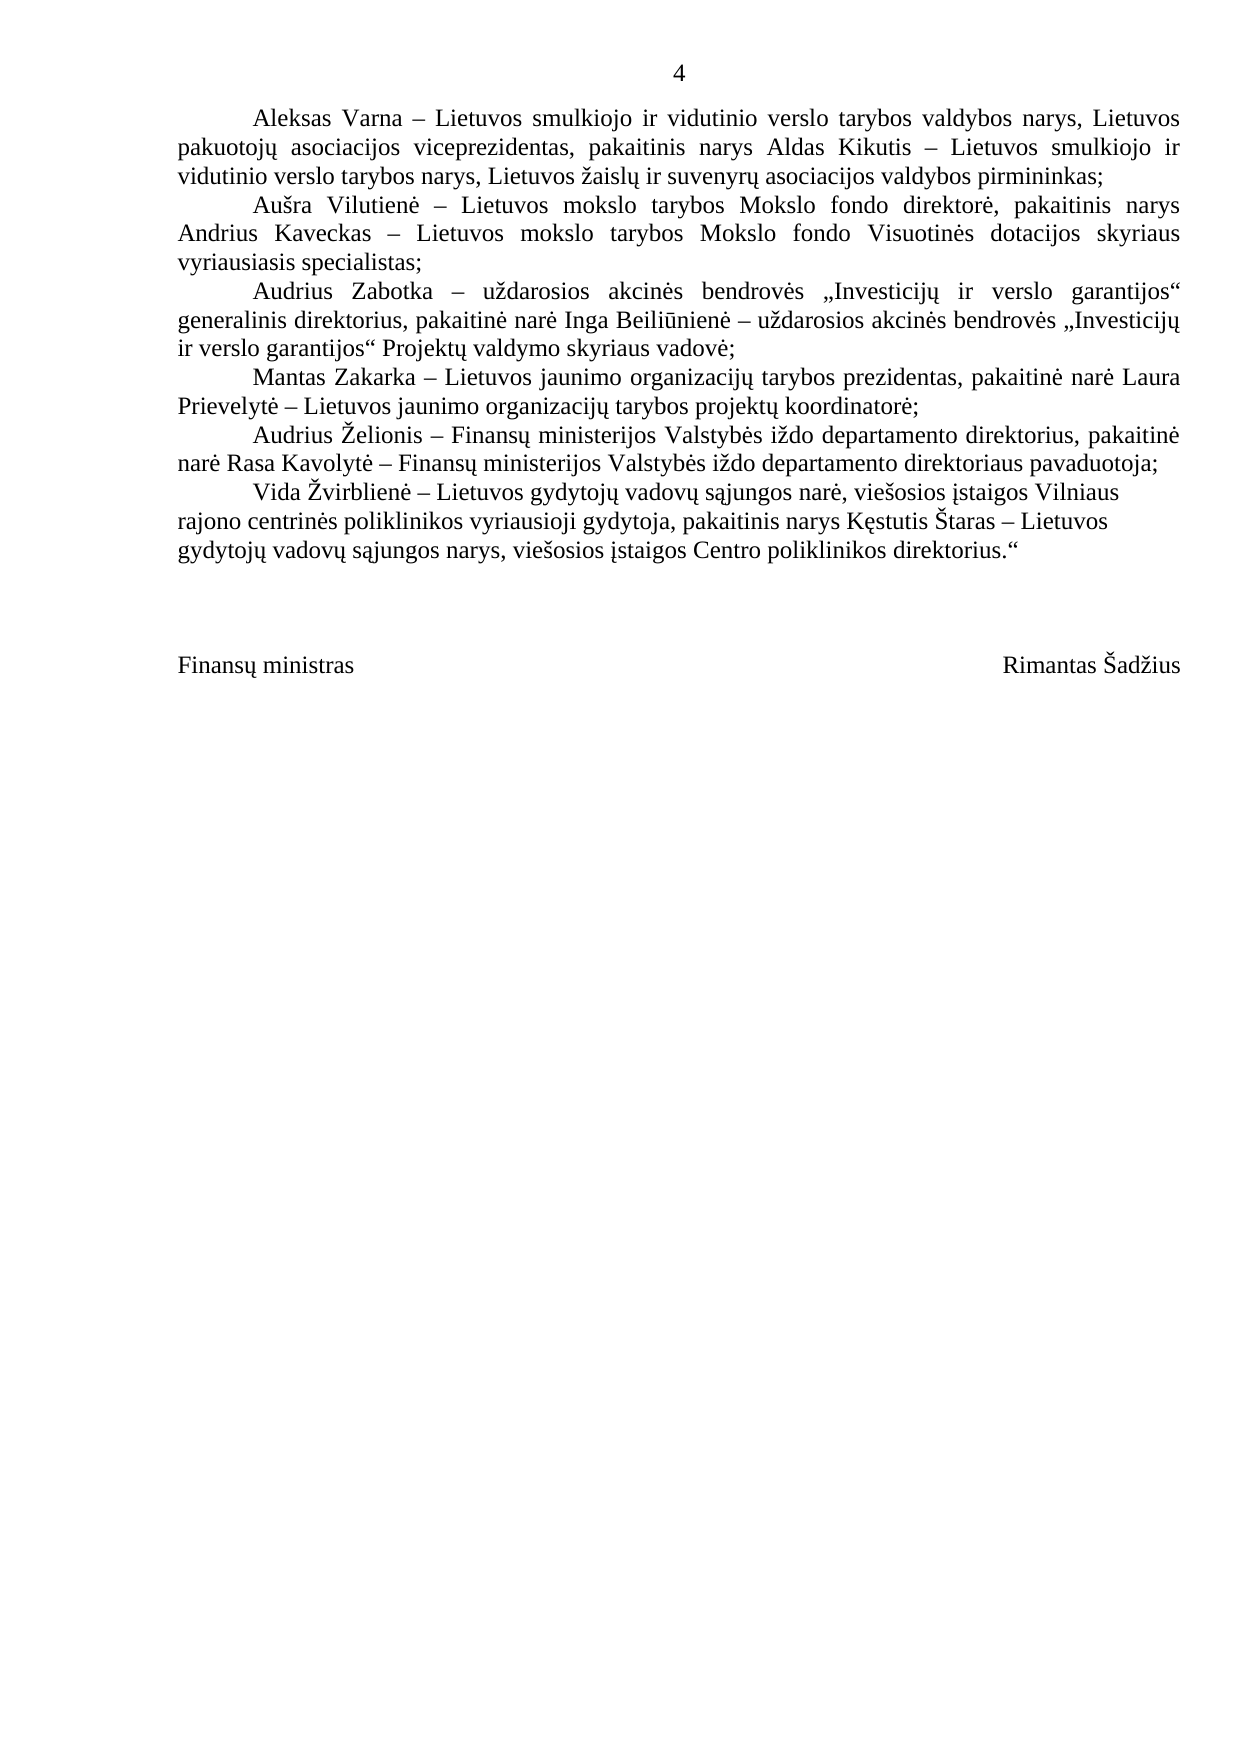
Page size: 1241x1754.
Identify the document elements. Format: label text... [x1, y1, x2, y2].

text Mantas Zakarka – Lietuvos jaunimo organizacijų tarybos prezidentas, pakaitinė narė Laura Prievelytė – Lietuvos jaunimo organizacijų tarybos projektų koordinatorė; [177, 362, 1181, 420]
text Vida Žvirblienė – Lietuvos gydytojų vadovų sąjungos narė, viešosios įstaigos Vilniaus rajono centrinės poliklinikos vyriausioji gydytoja, pakaitinis narys Kęstutis Štaras – Lietuvos gydytojų vadovų sąjungos narys, viešosios įstaigos Centro poliklinikos direktorius.“ [177, 477, 1181, 563]
text Audrius Želionis – Finansų ministerijos Valstybės iždo departamento direktorius, pakaitinė narė Rasa Kavolytė – Finansų ministerijos Valstybės iždo departamento direktoriaus pavaduotoja; [177, 420, 1181, 477]
text Finansų ministras Rimantas Šadžius [177, 650, 1181, 678]
text Aušra Vilutienė – Lietuvos mokslo tarybos Mokslo fondo direktorė, pakaitinis narys Andrius Kaveckas – Lietuvos mokslo tarybos Mokslo fondo Visuotinės dotacijos skyriaus vyriausiasis specialistas; [177, 190, 1181, 276]
text Aleksas Varna – Lietuvos smulkiojo ir vidutinio verslo tarybos valdybos narys, Lietuvos pakuotojų asociacijos viceprezidentas, pakaitinis narys Aldas Kikutis – Lietuvos smulkiojo ir vidutinio verslo tarybos narys, Lietuvos žaislų ir suvenyrų asociacijos valdybos pirmininkas; [177, 103, 1181, 190]
text Audrius Zabotka – uždarosios akcinės bendrovės „Investicijų ir verslo garantijos“ generalinis direktorius, pakaitinė narė Inga Beiliūnienė – uždarosios akcinės bendrovės „Investicijų ir verslo garantijos“ Projektų valdymo skyriaus vadovė; [177, 276, 1181, 362]
